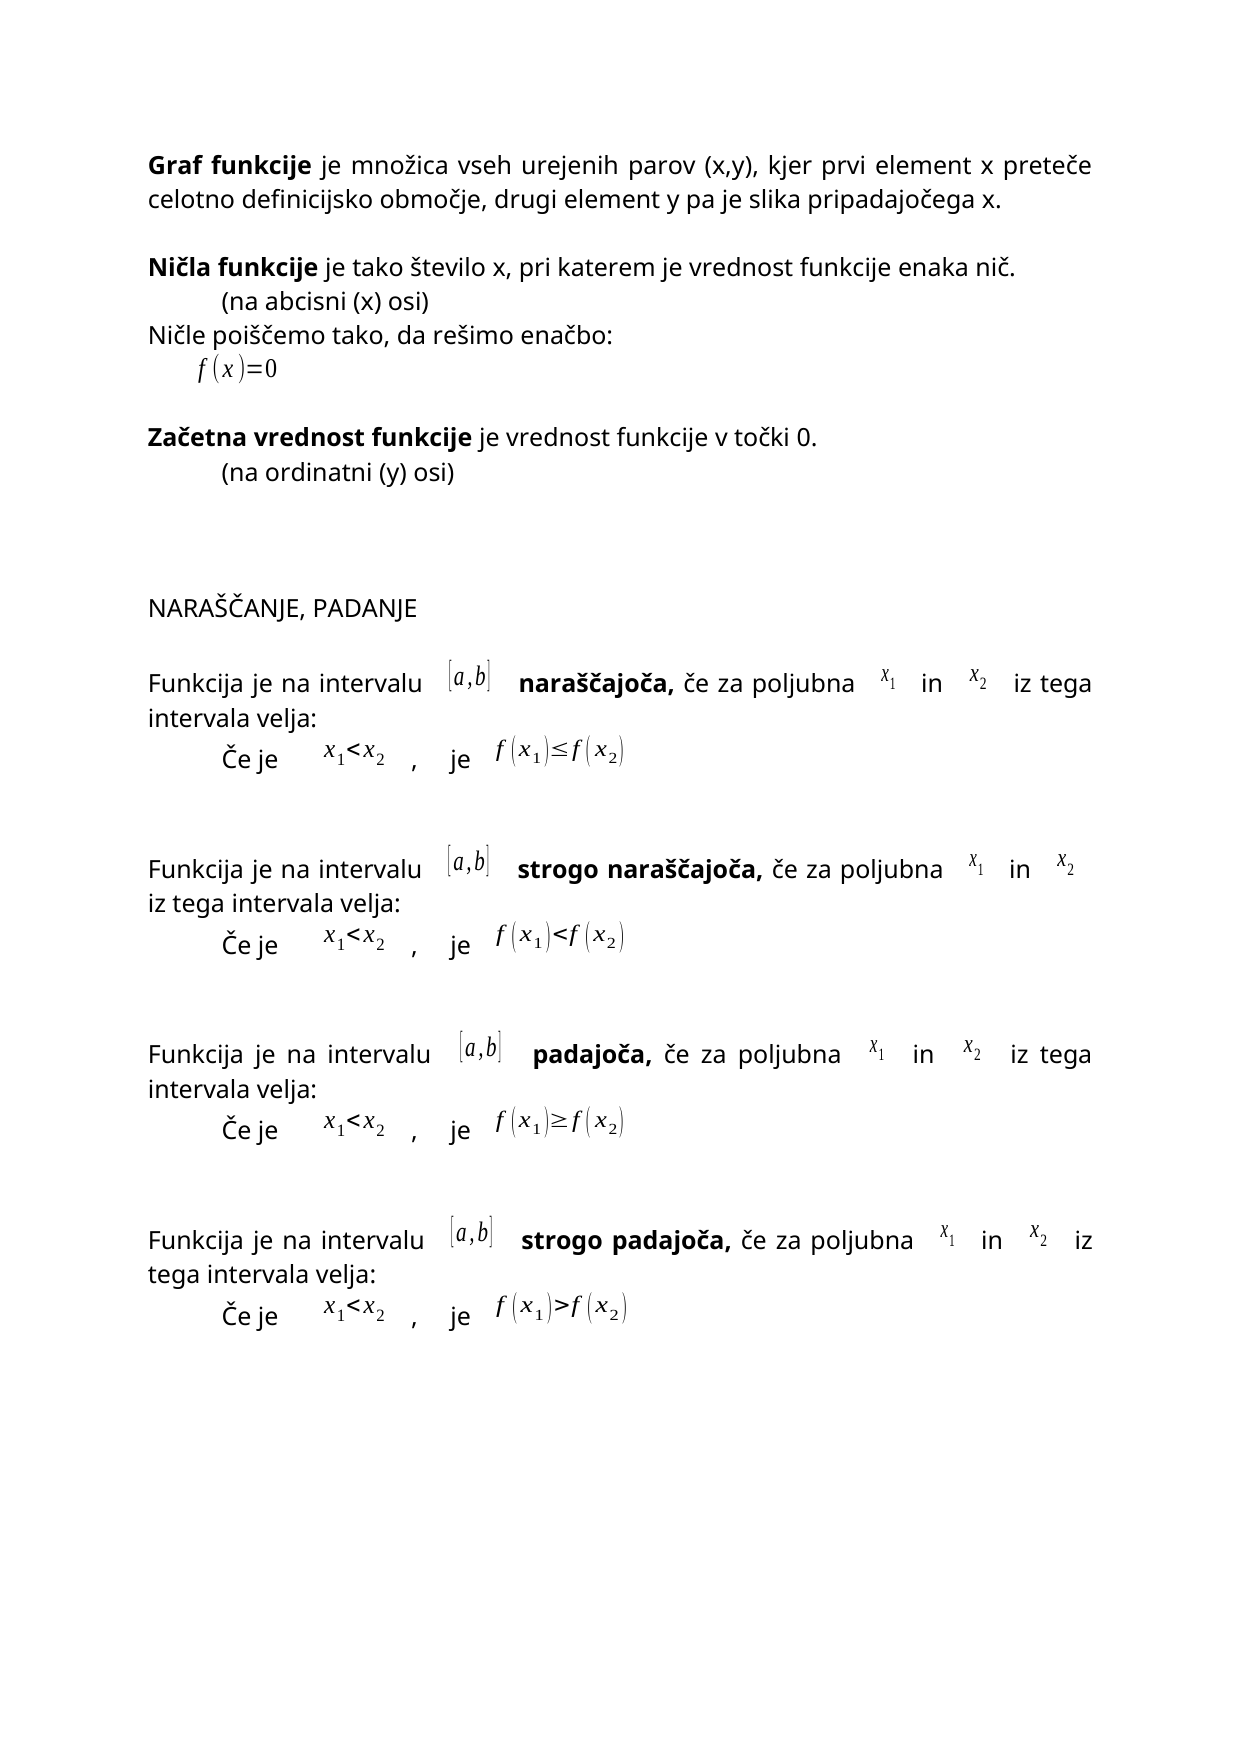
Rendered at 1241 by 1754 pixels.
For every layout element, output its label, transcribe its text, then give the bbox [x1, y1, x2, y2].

text Funkcija je na intervalu strogo naraščajoča, če za poljubna in iz tega intervala velja: [148, 844, 1093, 920]
text Ničle poiščemo tako, da rešimo enačbo: [148, 318, 1093, 352]
text Če je , je [221, 1105, 1093, 1147]
text Funkcija je na intervalu padajoča, če za poljubna in iz tega intervala velja: [148, 1029, 1093, 1105]
text Če je , je [221, 1291, 1093, 1332]
text Če je , je [221, 734, 1093, 776]
text NARAŠČANJE, PADANJE [148, 590, 1093, 624]
text Funkcija je na intervalu strogo padajoča, če za poljubna in iz tega intervala velja: [148, 1215, 1093, 1291]
text Funkcija je na intervalu naraščajoča, če za poljubna in iz tega intervala velja: [148, 658, 1093, 734]
text Ničla funkcije je tako število x, pri katerem je vrednost funkcije enaka nič. [148, 250, 1093, 284]
text Če je , je [221, 920, 1093, 961]
text Graf funkcije je množica vseh urejenih parov (x,y), kjer prvi element x preteče celotno definicijsko območje, drugi element y pa je slika pripadajočega x. [148, 148, 1093, 216]
text (na abcisni (x) osi) [221, 284, 1093, 318]
text Začetna vrednost funkcije je vrednost funkcije v točki 0. [148, 420, 1093, 454]
text (na ordinatni (y) osi) [221, 454, 1093, 488]
